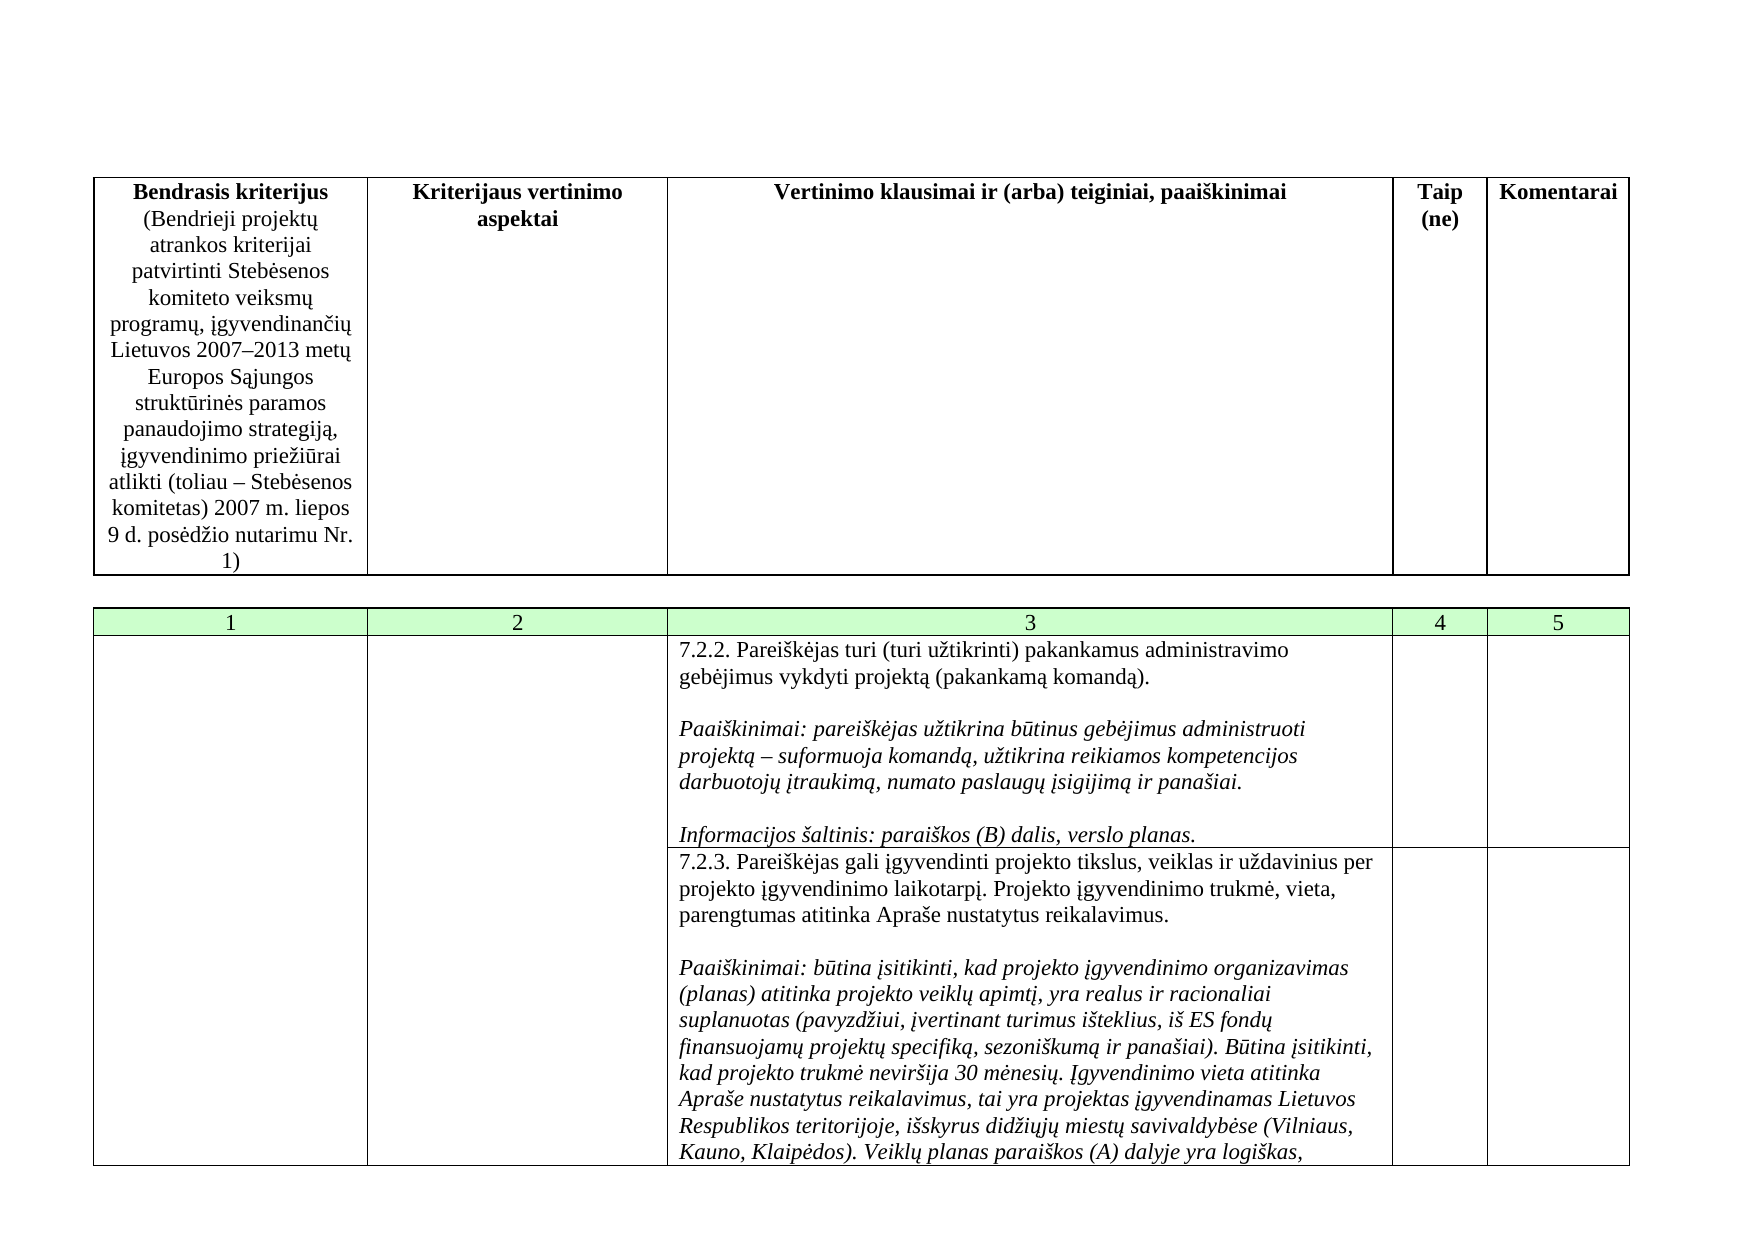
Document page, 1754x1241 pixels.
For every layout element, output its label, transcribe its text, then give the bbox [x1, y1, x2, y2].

table_cell 3 [668, 609, 1392, 635]
table_cell 7.2.2. Pareiškėjas turi (turi užtikrinti) pakankamus administravimo gebėjimus vykdyti projektą (pakankamą komandą). Paaiškinimai: pareiškėjas užtikrina būtinus gebėjimus administruoti projektą – suformuoja komandą, užtikrina reikiamos kompetencijos darbuotojų įtraukimą, numato paslaugų įsigijimą ir panašiai. Informacijos šaltinis: paraiškos (B) dalis, verslo planas. [668, 636, 1392, 847]
table_cell [94, 636, 367, 1164]
table_cell [1488, 848, 1629, 1164]
table_cell [1393, 576, 1487, 607]
table_header Taip (ne) [1394, 178, 1486, 573]
table_cell [368, 636, 667, 1164]
table_cell [1393, 848, 1487, 1164]
table_cell 4 [1393, 609, 1487, 635]
table_cell [1488, 636, 1629, 847]
table_cell 7.2.3. Pareiškėjas gali įgyvendinti projekto tikslus, veiklas ir uždavinius per projekto įgyvendinimo laikotarpį. Projekto įgyvendinimo trukmė, vieta, parengtumas atitinka Apraše nustatytus reikalavimus. Paaiškinimai: būtina įsitikinti, kad projekto įgyvendinimo organizavimas (planas) atitinka projekto veiklų apimtį, yra realus ir racionaliai suplanuotas (pavyzdžiui, įvertinant turimus išteklius, iš ES fondų finansuojamų projektų specifiką, sezoniškumą ir panašiai). Būtina įsitikinti, kad projekto trukmė neviršija 30 mėnesių. Įgyvendinimo vieta atitinka Apraše nustatytus reikalavimus, tai yra projektas įgyvendinamas Lietuvos Respublikos teritorijoje, išskyrus didžiųjų miestų savivaldybėse (Vilniaus, Kauno, Klaipėdos). Veiklų planas paraiškos (A) dalyje yra logiškas, [668, 848, 1392, 1164]
table_header Bendrasis kriterijus (Bendrieji projektų atrankos kriterijai patvirtinti Stebėsenos komiteto veiksmų programų, įgyvendinančių Lietuvos 2007–2013 metų Europos Sąjungos struktūrinės paramos panaudojimo strategiją, įgyvendinimo priežiūrai atlikti (toliau – Stebėsenos komitetas) 2007 m. liepos 9 d. posėdžio nutarimu Nr. 1) [95, 178, 367, 573]
table_cell [668, 576, 1393, 607]
table_cell 5 [1488, 609, 1629, 635]
table_header Vertinimo klausimai ir (arba) teiginiai, paaiškinimai [668, 178, 1392, 573]
table_header Kriterijaus vertinimo aspektai [368, 178, 667, 573]
table_cell [368, 576, 668, 607]
table_cell [94, 576, 367, 607]
table_cell [1487, 576, 1629, 607]
table_header Komentarai [1488, 178, 1628, 573]
table_cell 1 [94, 609, 367, 635]
table_cell [1393, 636, 1487, 847]
table_cell 2 [368, 609, 667, 635]
